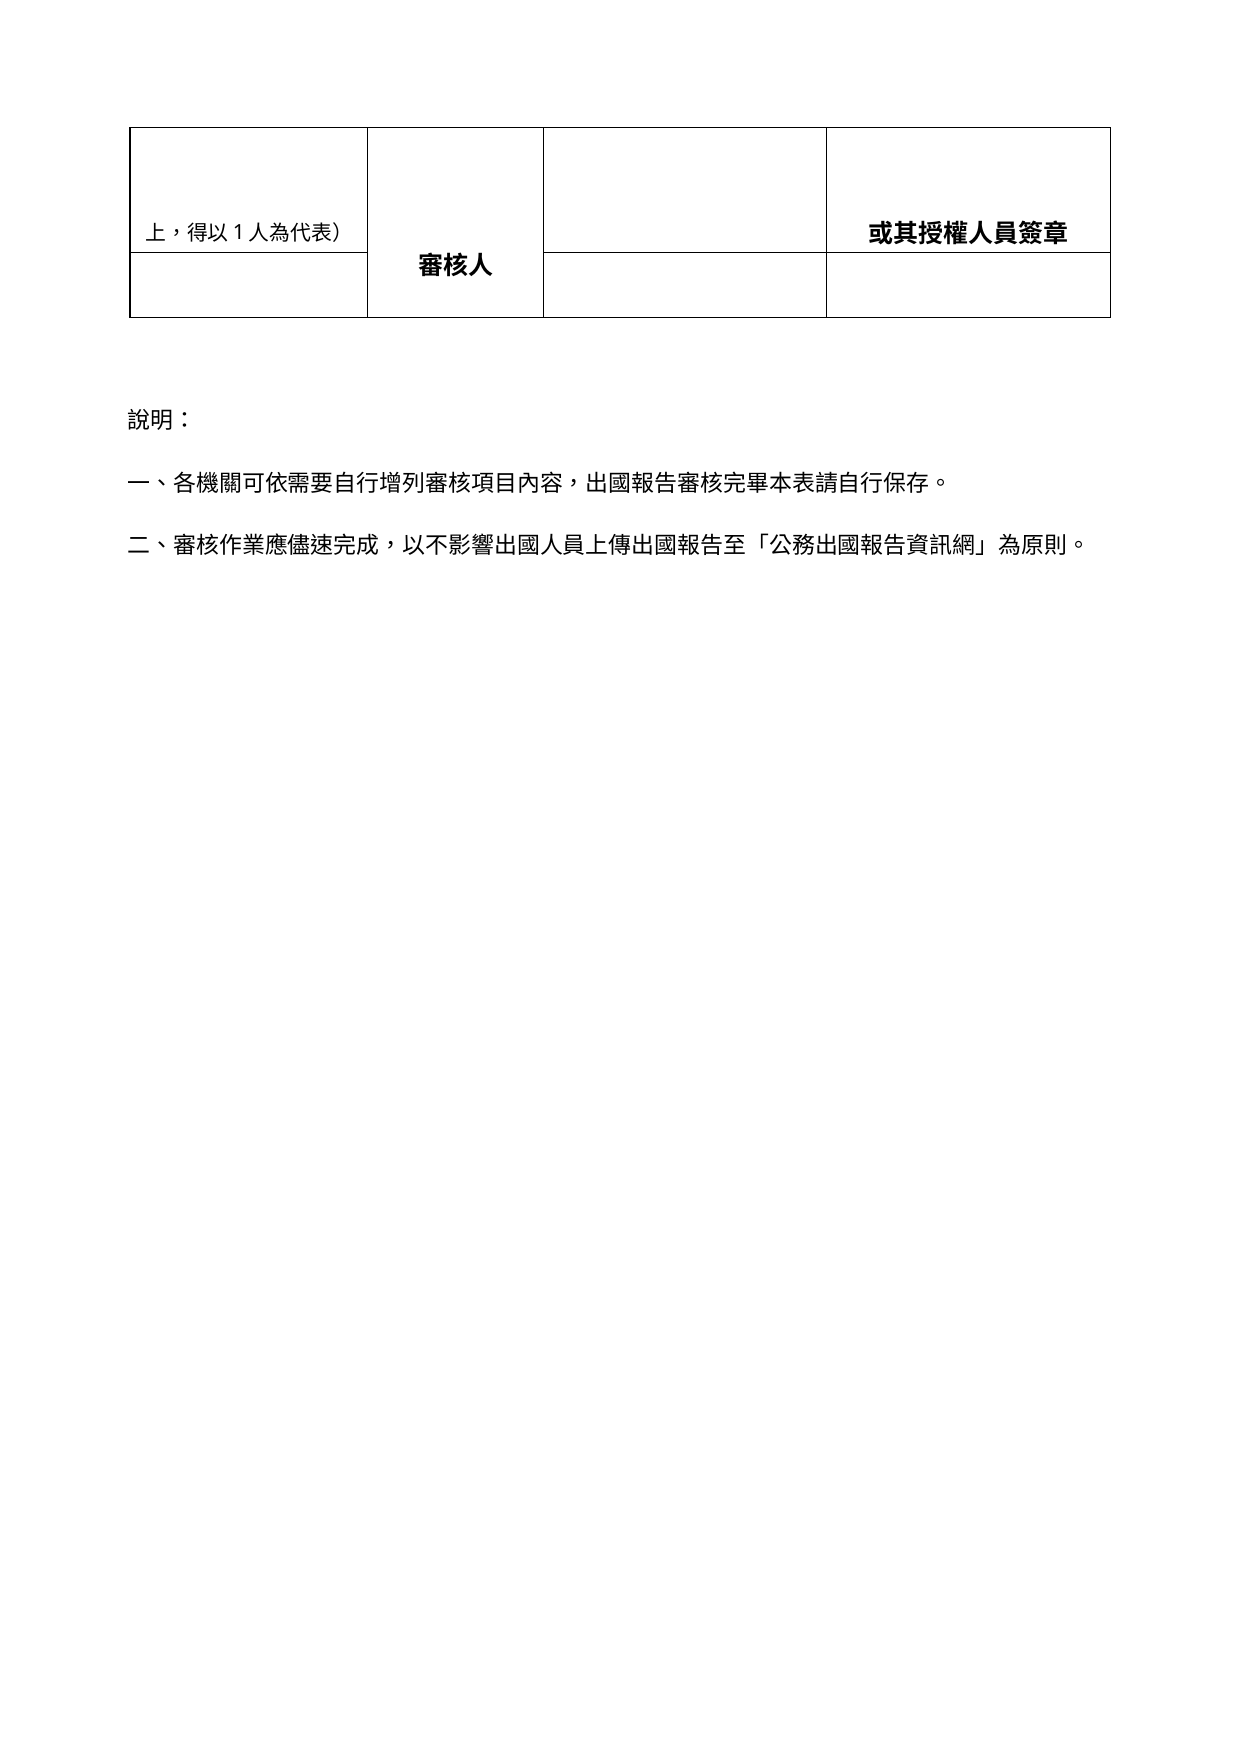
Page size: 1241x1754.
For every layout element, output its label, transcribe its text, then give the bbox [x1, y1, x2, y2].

text 二、審核作業應儘速完成，以不影響出國人員上傳出國報告至「公務出國報告資訊網」為原則。 [127, 502, 1110, 564]
table_cell 上，得以1人為代表） [131, 128, 367, 252]
table_cell [131, 253, 367, 317]
table_cell [544, 128, 826, 252]
table_cell [827, 253, 1110, 317]
table_cell 或其授權人員簽章 [827, 128, 1110, 252]
text 說明： [127, 377, 1110, 439]
table_cell 審核人 [368, 128, 543, 317]
text 一、各機關可依需要自行增列審核項目內容，出國報告審核完畢本表請自行保存。 [127, 439, 1110, 502]
table_cell [544, 253, 826, 317]
